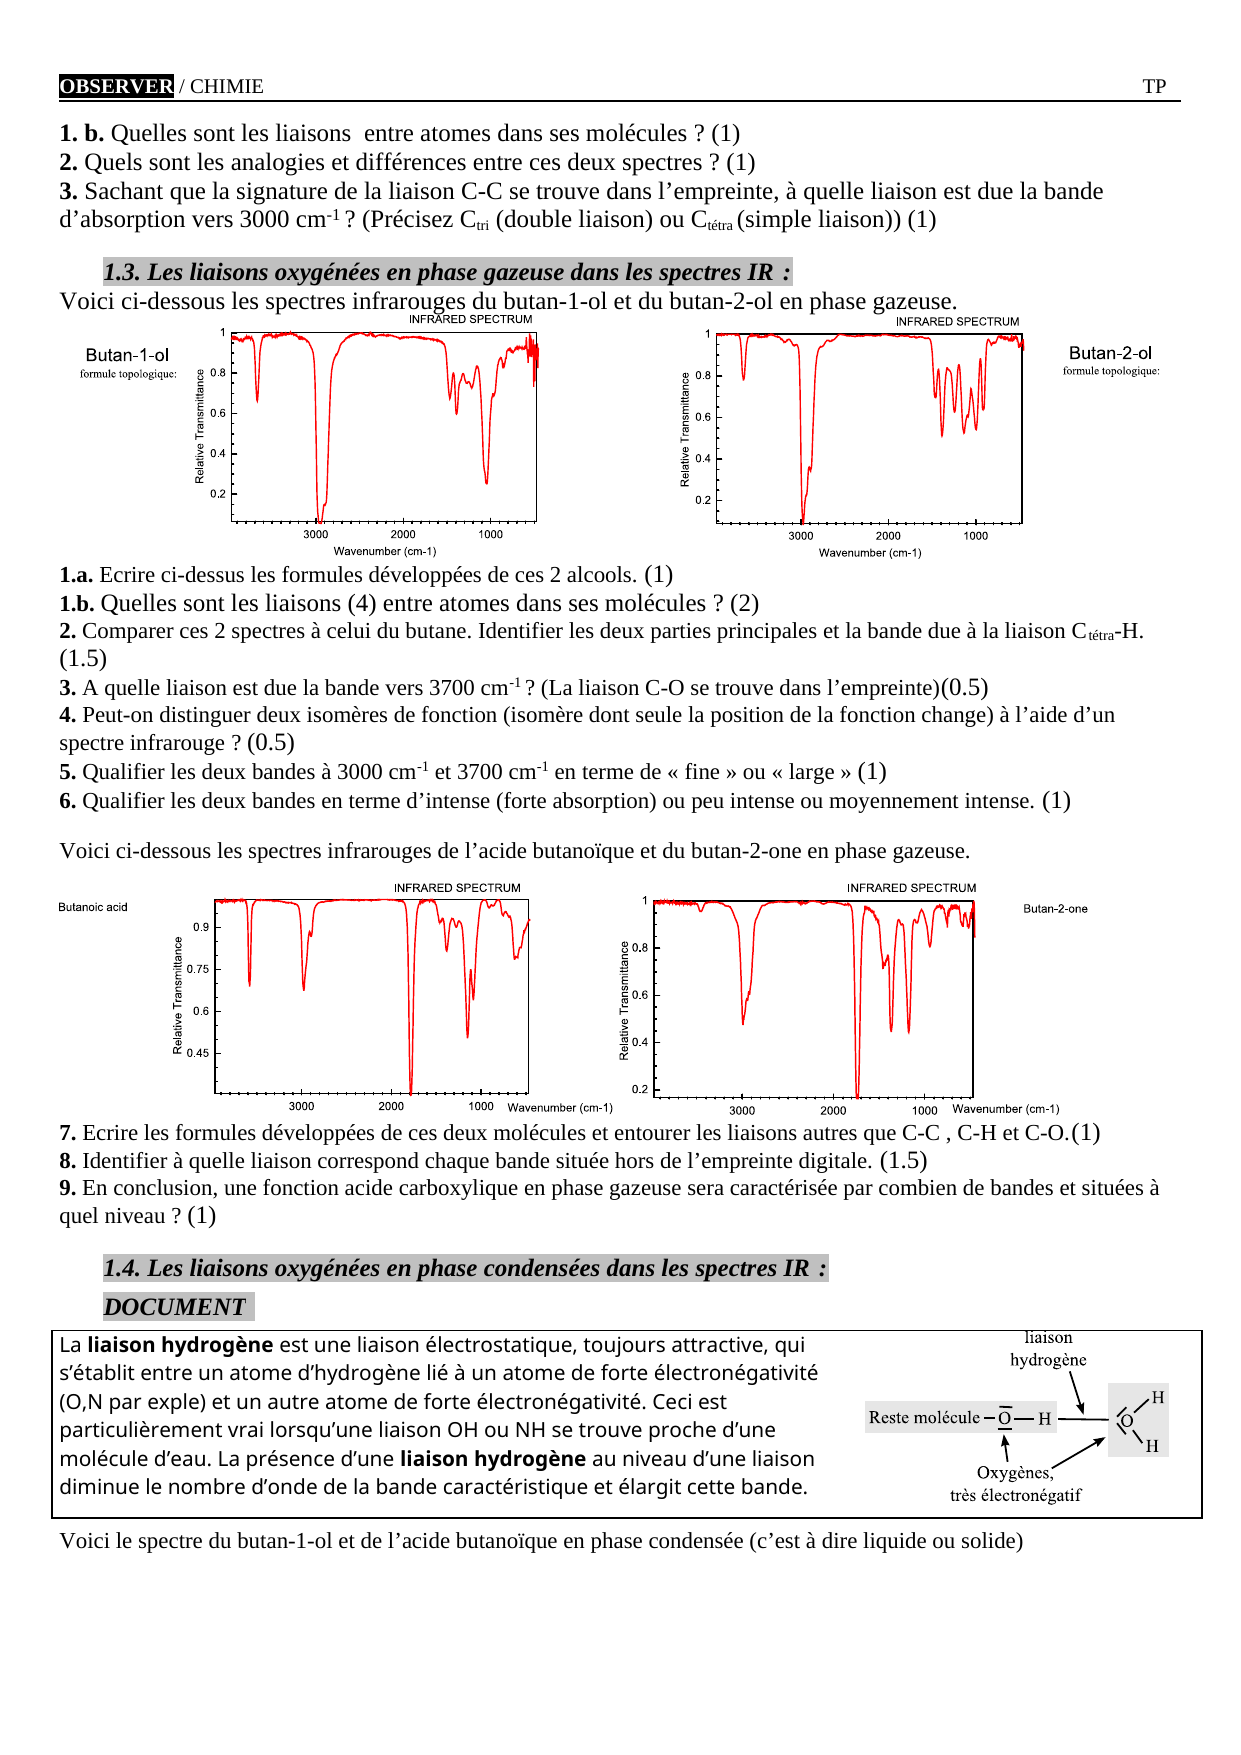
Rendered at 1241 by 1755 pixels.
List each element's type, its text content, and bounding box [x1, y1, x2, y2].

text DOCUMENT [103, 1292, 1181, 1321]
text 1.3. Les liaisons oxygénées en phase gazeuse dans les spectres IR : [103, 257, 1181, 286]
text 9. En conclusion, une fonction acide carboxylique en phase gazeuse sera caractérisée par combien de bandes et situées à quel niveau ? (1) [59, 1174, 1181, 1229]
text 7. Ecrire les formules développées de ces deux molécules et entourer les liaisons autres que C-C , C-H et C-O.(1) [59, 1117, 1181, 1146]
text La liaison hydrogène est une liaison électrostatique, toujours attractive, qui s’établit entre un atome d’hydrogène lié à un atome de forte électronégativité (O,N par exple) et un autre atome de forte électronégativité. Ceci est particulièrement vrai lorsqu’une liaison OH ou NH se trouve proche d’une molécule d’eau. La présence d’une liaison hydrogène au niveau d’une liaison diminue le nombre d’onde de la bande caractéristique et élargit cette bande. [59, 1331, 1181, 1505]
text Voici ci-dessous les spectres infrarouges du butan-1-ol et du butan-2-ol en phase gazeuse. [59, 286, 1181, 315]
text 5. Qualifier les deux bandes à 3000 cm-1 et 3700 cm-1 en terme de « fine » ou « large » (1) [59, 756, 1181, 785]
text 6. Qualifier les deux bandes en terme d’intense (forte absorption) ou peu intense ou moyennement intense. (1) [59, 785, 1181, 813]
text 1. b. Quelles sont les liaisons entre atomes dans ses molécules ? (1) [59, 118, 1181, 147]
text 3. Sachant que la signature de la liaison C-C se trouve dans l’empreinte, à quelle liaison est due la bande d’absorption vers 3000 cm-1 ? (Précisez Ctri (double liaison) ou Ctétra (simple liaison)) (1) [59, 176, 1181, 233]
text Voici ci-dessous les spectres infrarouges de l’acide butanoïque et du butan-2-one en phase gazeuse. [59, 838, 1181, 864]
text Voici le spectre du butan-1-ol et de l’acide butanoïque en phase condensée (c’est à dire liquide ou solide) [59, 1527, 1181, 1553]
text 8. Identifier à quelle liaison correspond chaque bande située hors de l’empreinte digitale. (1.5) [59, 1146, 1181, 1174]
text 1.4. Les liaisons oxygénées en phase condensées dans les spectres IR : [103, 1253, 1181, 1282]
text 1.b. Quelles sont les liaisons (4) entre atomes dans ses molécules ? (2) [59, 588, 1181, 617]
text 3. A quelle liaison est due la bande vers 3700 cm-1 ? (La liaison C-O se trouve dans l’empreinte)(0.5) [59, 672, 1181, 701]
text 2. Quels sont les analogies et différences entre ces deux spectres ? (1) [59, 147, 1181, 176]
text 1.a. Ecrire ci-dessus les formules développées de ces 2 alcools. (1) [59, 559, 1181, 588]
text 4. Peut-on distinguer deux isomères de fonction (isomère dont seule la position de la fonction change) à l’aide d’un spectre infrarouge ? (0.5) [59, 701, 1181, 756]
text 2. Comparer ces 2 spectres à celui du butane. Identifier les deux parties principales et la bande due à la liaison Ctétra-H.(1.5) [59, 617, 1181, 672]
